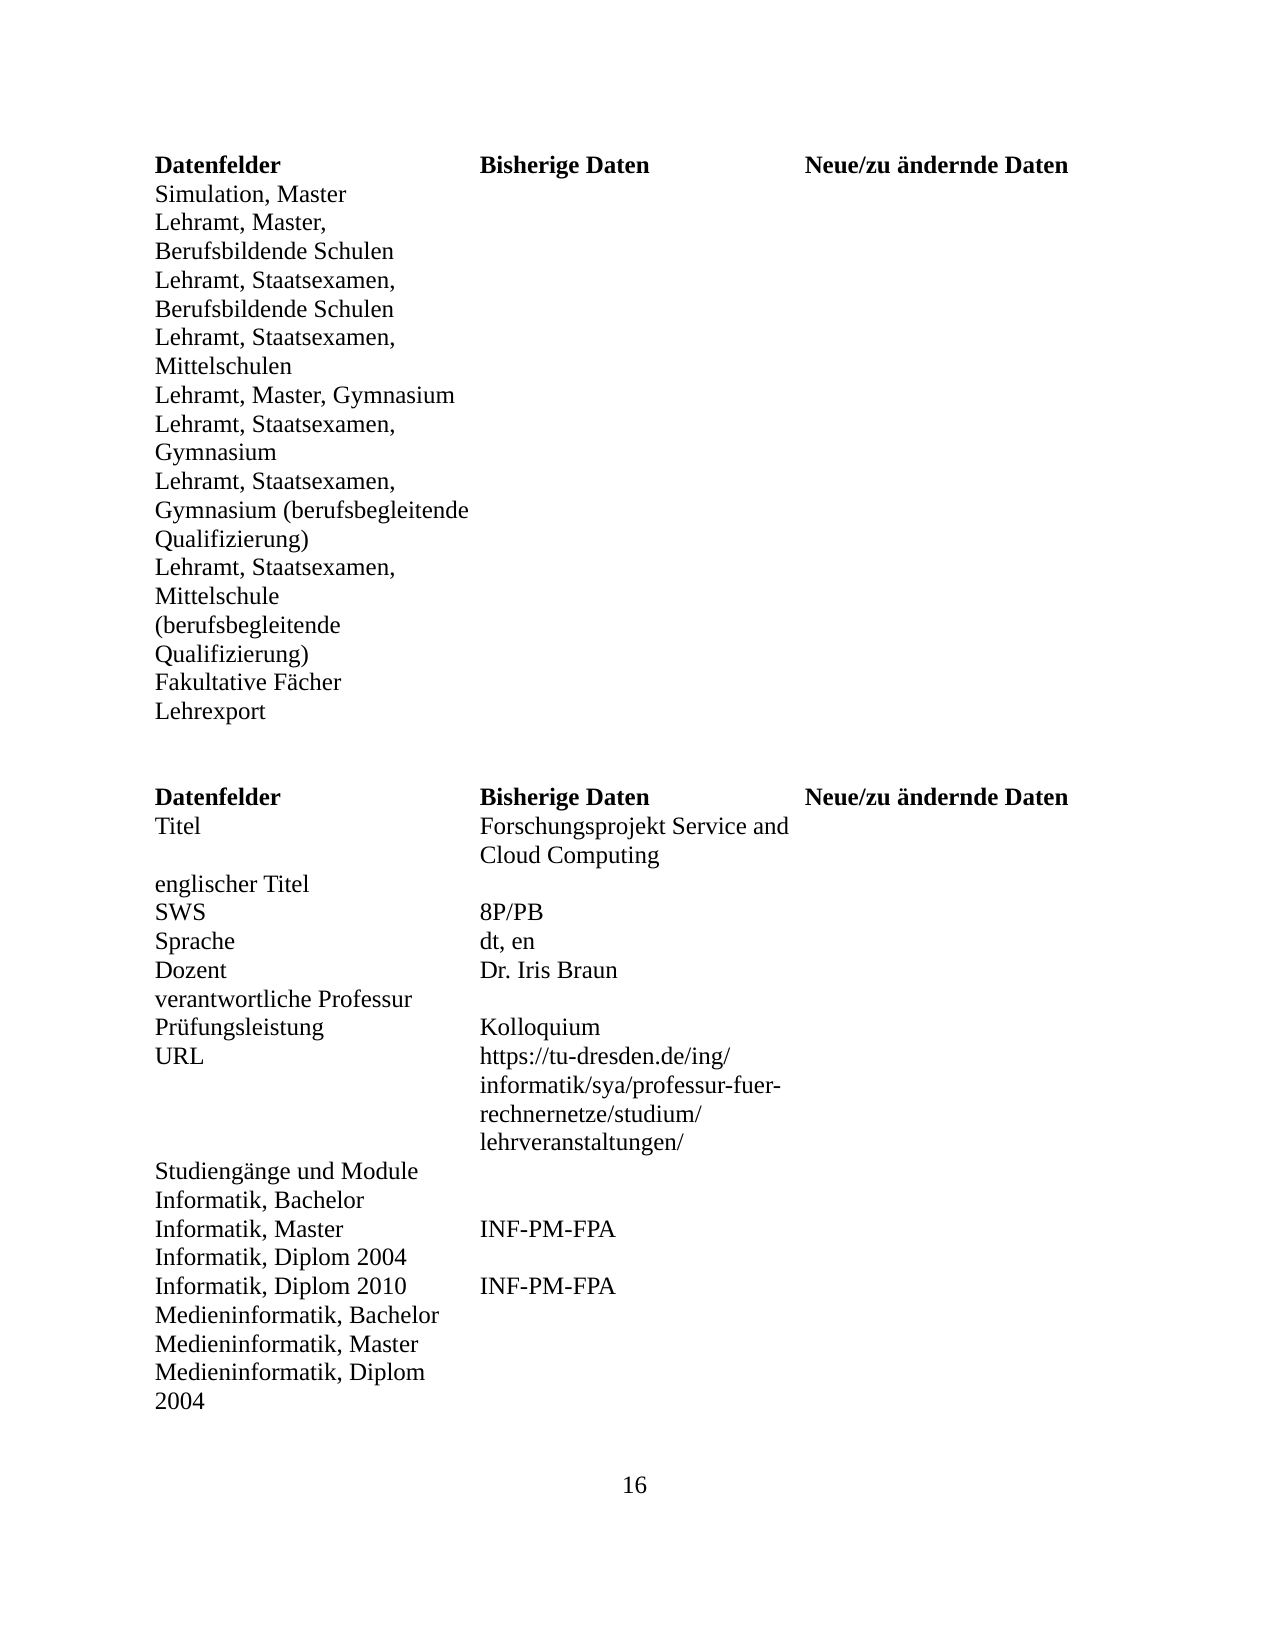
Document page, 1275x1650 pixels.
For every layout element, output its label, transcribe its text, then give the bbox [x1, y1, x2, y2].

table_cell Informatik, Diplom 2004 [150, 1243, 475, 1271]
table_cell [475, 380, 800, 409]
table_cell Lehramt, Staatsexamen, Mittelschule (berufsbegleitende Qualifizierung) [150, 553, 475, 667]
table_cell [800, 208, 1125, 265]
table_cell [800, 1041, 1125, 1156]
table_cell [800, 1358, 1125, 1415]
table_cell Simulation, Master [150, 179, 475, 207]
table_cell verantwortliche Professur [150, 984, 475, 1012]
table_header Neue/zu ändernde Daten [800, 150, 1125, 179]
table_cell [475, 696, 800, 725]
table_cell [800, 926, 1125, 955]
table_cell Dr. Iris Braun [475, 955, 800, 984]
table_cell [800, 1329, 1125, 1357]
table_cell [800, 1156, 1125, 1185]
table_cell Sprache [150, 926, 475, 955]
table_cell [475, 668, 800, 696]
table_header Datenfelder [150, 783, 475, 811]
table_cell Studiengänge und Module [150, 1156, 475, 1185]
table_cell englischer Titel [150, 869, 475, 897]
table_cell [475, 179, 800, 207]
table_cell [800, 1271, 1125, 1300]
table_cell Lehramt, Staatsexamen, Berufsbildende Schulen [150, 265, 475, 322]
table_cell 8P/PB [475, 898, 800, 926]
table_cell [475, 1358, 800, 1415]
table_cell dt, en [475, 926, 800, 955]
table_cell [800, 1300, 1125, 1329]
table_cell Medieninformatik, Bachelor [150, 1300, 475, 1329]
table_cell [475, 984, 800, 1012]
table_cell [475, 1300, 800, 1329]
table_cell [475, 265, 800, 322]
table_cell [800, 1214, 1125, 1242]
table_cell [475, 1156, 800, 1185]
table_cell [800, 811, 1125, 869]
table_cell Lehramt, Staatsexamen, Gymnasium (berufsbegleitende Qualifizierung) [150, 466, 475, 552]
table_cell [800, 955, 1125, 984]
table_cell [800, 898, 1125, 926]
table_cell [800, 380, 1125, 409]
table_cell [800, 323, 1125, 380]
table_cell Kolloquium [475, 1013, 800, 1041]
table_cell Dozent [150, 955, 475, 984]
table_cell SWS [150, 898, 475, 926]
table_cell [475, 1329, 800, 1357]
table_cell INF-PM-FPA [475, 1271, 800, 1300]
table_cell [800, 553, 1125, 667]
table_cell [800, 984, 1125, 1012]
table_cell Informatik, Master [150, 1214, 475, 1242]
table_header Neue/zu ändernde Daten [800, 783, 1125, 811]
table_cell Forschungsprojekt Service and Cloud Computing [475, 811, 800, 869]
table_cell Medieninformatik, Diplom 2004 [150, 1358, 475, 1415]
table_cell https://tu-dresden.de/ing/informatik/sya/professur-fuer-rechnernetze/studium/lehrveranstaltungen/ [475, 1041, 800, 1156]
table_cell [800, 1243, 1125, 1271]
table_cell Informatik, Bachelor [150, 1185, 475, 1214]
table_cell Lehramt, Master, Gymnasium [150, 380, 475, 409]
table_cell Titel [150, 811, 475, 869]
table_cell INF-PM-FPA [475, 1214, 800, 1242]
table_cell Lehramt, Master, Berufsbildende Schulen [150, 208, 475, 265]
table_cell [800, 179, 1125, 207]
table_cell [800, 869, 1125, 897]
table_cell [800, 265, 1125, 322]
table_cell [475, 1185, 800, 1214]
table_cell Lehrexport [150, 696, 475, 725]
table_cell [800, 466, 1125, 552]
table_cell [800, 668, 1125, 696]
table_cell Medieninformatik, Master [150, 1329, 475, 1357]
table_header Bisherige Daten [475, 150, 800, 179]
table_cell [475, 466, 800, 552]
table_header Bisherige Daten [475, 783, 800, 811]
table_cell Informatik, Diplom 2010 [150, 1271, 475, 1300]
table_header Datenfelder [150, 150, 475, 179]
table_cell [475, 208, 800, 265]
table_cell [475, 869, 800, 897]
table_cell [475, 323, 800, 380]
table_cell Prüfungsleistung [150, 1013, 475, 1041]
table_cell Lehramt, Staatsexamen, Gymnasium [150, 409, 475, 466]
table_cell Lehramt, Staatsexamen, Mittelschulen [150, 323, 475, 380]
table_cell Fakultative Fächer [150, 668, 475, 696]
table_cell [475, 553, 800, 667]
table_cell [800, 409, 1125, 466]
table_cell URL [150, 1041, 475, 1156]
table_cell [475, 409, 800, 466]
table_cell [800, 696, 1125, 725]
table_cell [475, 1243, 800, 1271]
table_cell [800, 1185, 1125, 1214]
table_cell [800, 1013, 1125, 1041]
